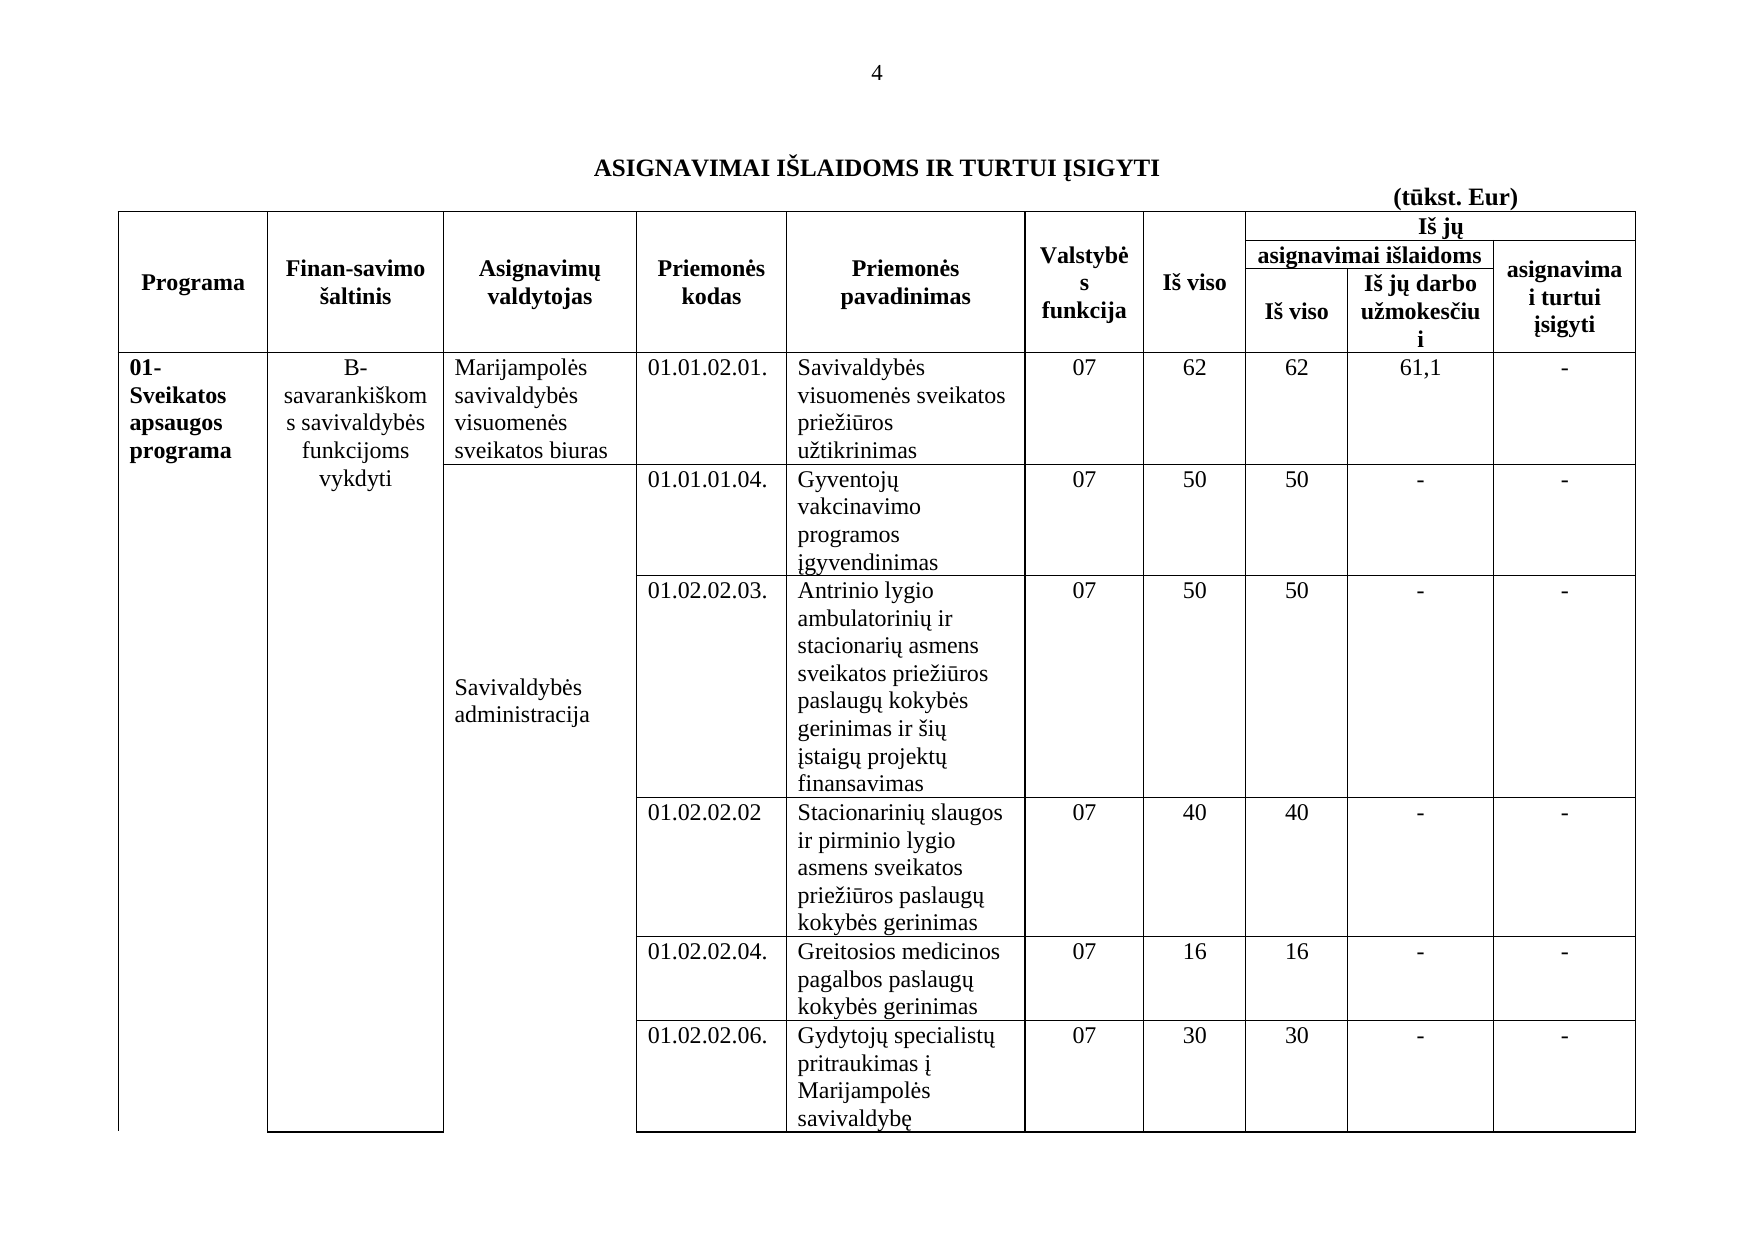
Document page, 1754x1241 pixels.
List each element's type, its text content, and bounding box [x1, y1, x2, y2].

table_header Valstybės funkcija [1026, 212, 1143, 352]
table_cell B-savarankiškoms savivaldybės funkcijoms vykdyti [268, 353, 443, 936]
table_cell [119, 936, 267, 1131]
table_cell 07 [1026, 576, 1143, 797]
table_cell 50 [1144, 576, 1245, 797]
table_header Iš viso [1144, 212, 1245, 352]
table_header Priemonės kodas [637, 212, 786, 352]
table_header Asignavimų valdytojas [444, 212, 636, 352]
table_cell 30 [1246, 1021, 1347, 1131]
table_cell 62 [1144, 353, 1245, 464]
table_cell asignavimai turtui įsigyti [1494, 241, 1635, 352]
table_cell 62 [1246, 353, 1347, 464]
table_cell 07 [1026, 937, 1143, 1020]
table_cell 01.01.01.04. [637, 465, 786, 575]
table_header Finan-savimo šaltinis [268, 212, 443, 352]
table_cell 07 [1026, 465, 1143, 575]
table_cell - [1348, 1021, 1493, 1131]
table_cell 30 [1144, 1021, 1245, 1131]
table_cell Gydytojų specialistų pritraukimas į Marijampolės savivaldybę [787, 1021, 1024, 1131]
table_cell - [1348, 937, 1493, 1020]
table_cell - [1348, 798, 1493, 936]
table_cell - [1494, 937, 1635, 1020]
table_cell - [1494, 576, 1635, 797]
table_cell 01-Sveikatos apsaugos programa [119, 353, 267, 936]
table_header Iš jų [1246, 212, 1635, 240]
table_cell 16 [1144, 937, 1245, 1020]
table_cell 01.02.02.06. [637, 1021, 786, 1131]
table_cell asignavimai išlaidoms [1246, 241, 1493, 268]
table_cell 40 [1144, 798, 1245, 936]
table_cell 01.02.02.02 [637, 798, 786, 936]
table_cell - [1494, 798, 1635, 936]
table_cell Iš viso [1246, 269, 1347, 352]
table_cell Stacionarinių slaugos ir pirminio lygio asmens sveikatos priežiūros paslaugų kokybės gerinimas [787, 798, 1024, 936]
table_cell - [1348, 576, 1493, 797]
table_cell Greitosios medicinos pagalbos paslaugų kokybės gerinimas [787, 937, 1024, 1020]
table_cell 07 [1026, 1021, 1143, 1131]
table_cell Antrinio lygio ambulatorinių ir stacionarių asmens sveikatos priežiūros paslaugų kokybės gerinimas ir šių įstaigų projektų finansavimas [787, 576, 1024, 797]
table_cell 07 [1026, 798, 1143, 936]
table_cell 50 [1246, 465, 1347, 575]
table_cell 40 [1246, 798, 1347, 936]
table_cell 61,1 [1348, 353, 1493, 464]
table_cell [268, 936, 443, 1131]
text ASIGNAVIMAI IŠLAIDOMS IR TURTUI ĮSIGYTI [118, 153, 1636, 182]
table_cell - [1494, 1021, 1635, 1131]
table_header Programa [119, 212, 267, 352]
table_cell - [1494, 353, 1635, 464]
table_cell 16 [1246, 937, 1347, 1020]
table_cell 01.02.02.03. [637, 576, 786, 797]
table_cell Iš jų darbo užmokesčiui [1348, 269, 1493, 352]
table_cell Marijampolės savivaldybės visuomenės sveikatos biuras [444, 353, 636, 464]
table_cell 01.01.02.01. [637, 353, 786, 464]
table_cell 50 [1144, 465, 1245, 575]
table_cell - [1494, 465, 1635, 575]
table_cell [444, 936, 636, 1131]
table_cell Gyventojų vakcinavimo programos įgyvendinimas [787, 465, 1024, 575]
table_cell Savivaldybės administracija [444, 465, 636, 936]
table_cell 01.02.02.04. [637, 937, 786, 1020]
table_cell - [1348, 465, 1493, 575]
table_cell Savivaldybės visuomenės sveikatos priežiūros užtikrinimas [787, 353, 1024, 464]
table_header Priemonės pavadinimas [787, 212, 1024, 352]
table_cell 07 [1026, 353, 1143, 464]
table_cell 50 [1246, 576, 1347, 797]
text (tūkst. Eur) [118, 182, 1636, 211]
